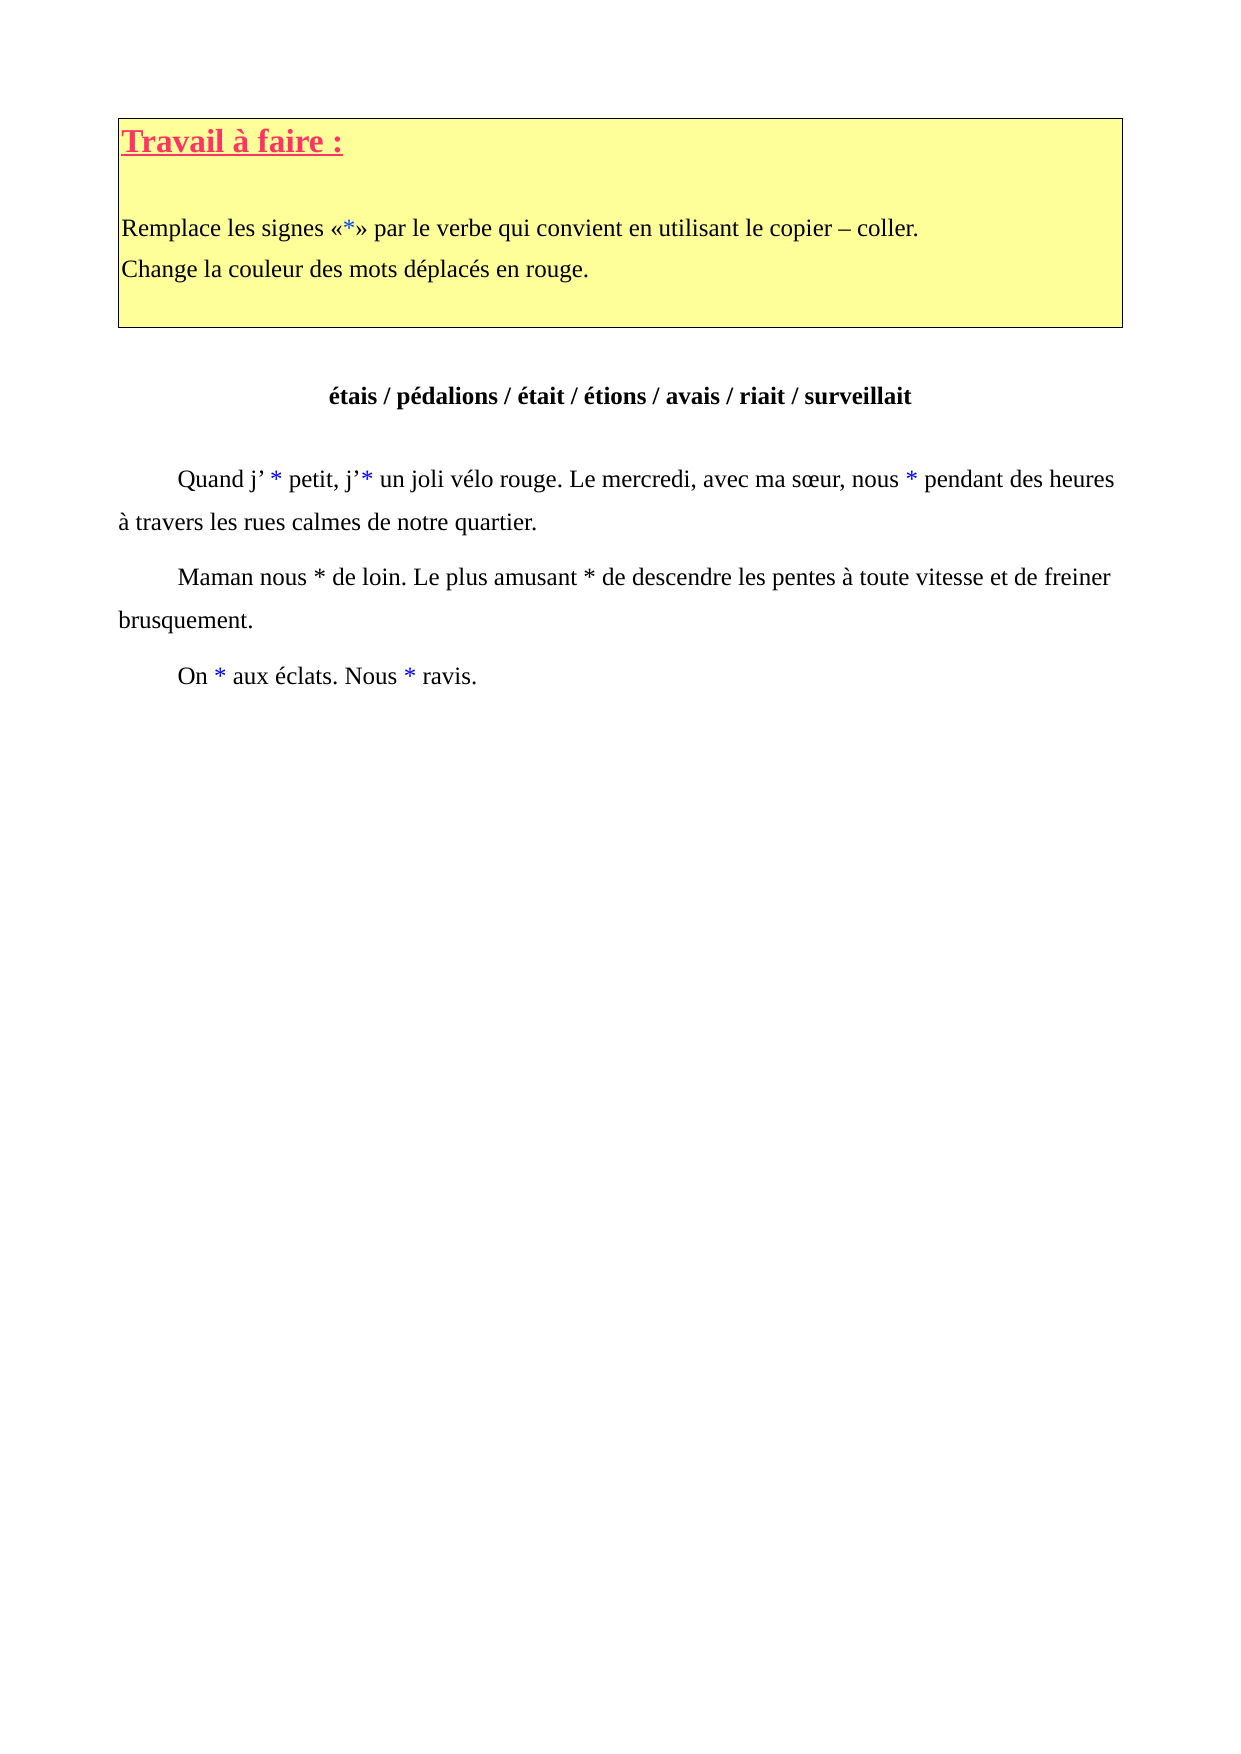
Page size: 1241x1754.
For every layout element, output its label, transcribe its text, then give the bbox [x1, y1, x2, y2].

text Quand j’ * petit, j’* un joli vélo rouge. Le mercredi, avec ma sœur, nous * pendant des heures à travers les rues calmes de notre quartier. [118, 464, 1122, 536]
text Travail à faire : [119, 119, 1122, 159]
text Maman nous * de loin. Le plus amusant * de descendre les pentes à toute vitesse et de freiner brusquement. [118, 562, 1122, 634]
text Change la couleur des mots déplacés en rouge. [119, 251, 1122, 283]
text étais / pédalions / était / étions / avais / riait / surveillait [118, 381, 1122, 410]
text On * aux éclats. Nous * ravis. [118, 661, 1122, 690]
text Remplace les signes «*» par le verbe qui convient en utilisant le copier – coller. [119, 210, 1122, 242]
